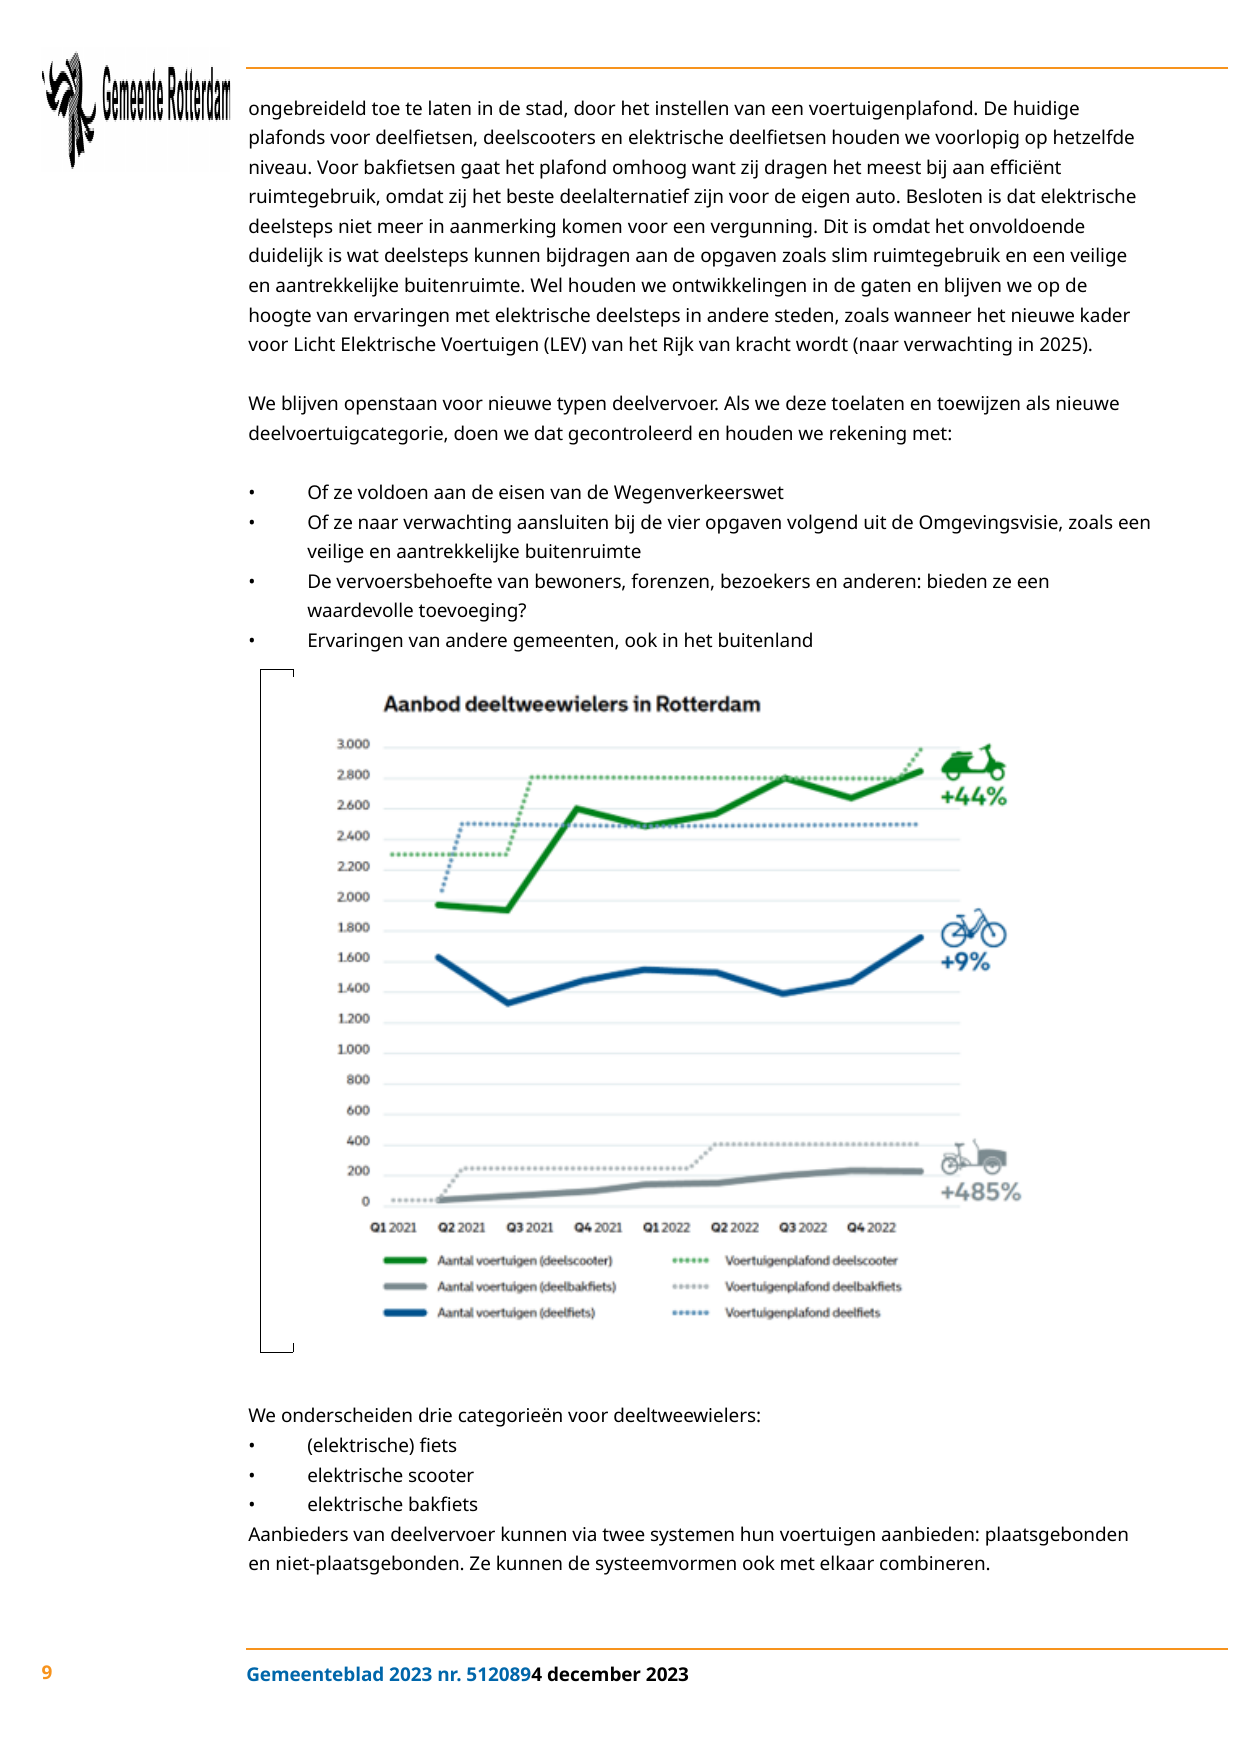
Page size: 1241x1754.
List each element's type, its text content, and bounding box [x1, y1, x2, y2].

list Ervaringen van andere gemeenten, ook in het buitenland [248, 627, 1152, 653]
text We onderscheiden drie categorieën voor deeltweewielers: [248, 1403, 1152, 1428]
list Of ze voldoen aan de eisen van de Wegenverkeerswet [248, 479, 1152, 505]
list elektrische scooter [248, 1462, 1152, 1487]
text We blijven openstaan voor nieuwe typen deelvervoer. Als we deze toelaten en toewijzen als nieuwe deelvoertuigcategorie, doen we dat gecontroleerd en houden we rekening met: [248, 391, 1152, 446]
list (elektrische) fiets [248, 1432, 1152, 1458]
list De vervoersbehoefte van bewoners, forenzen, bezoekers en anderen: bieden ze een waardevolle toevoeging? [248, 568, 1152, 623]
picture [41, 47, 231, 172]
text Aanbieders van deelvervoer kunnen via twee systemen hun voertuigen aanbieden: plaatsgebonden en niet-plaatsgebonden. Ze kunnen de systeemvormen ook met elkaar combineren. [248, 1521, 1152, 1576]
list elektrische bakfiets [248, 1491, 1152, 1517]
picture [268, 677, 1036, 1343]
text ongebreideld toe te laten in de stad, door het instellen van een voertuigenplafond. De huidige plafonds voor deelfietsen, deelscooters en elektrische deelfietsen houden we voorlopig op hetzelfde niveau. Voor bakfietsen gaat het plafond omhoog want zij dragen het meest bij aan efficiënt ruimtegebruik, omdat zij het beste deelalternatief zijn voor de eigen auto. Besloten is dat elektrische deelsteps niet meer in aanmerking komen voor een vergunning. Dit is omdat het onvoldoende duidelijk is wat deelsteps kunnen bijdragen aan de opgaven zoals slim ruimtegebruik en een veilige en aantrekkelijke buitenruimte. Wel houden we ontwikkelingen in de gaten en blijven we op de hoogte van ervaringen met elektrische deelsteps in andere steden, zoals wanneer het nieuwe kader voor Licht Elektrische Voertuigen (LEV) van het Rijk van kracht wordt (naar verwachting in 2025). [248, 95, 1152, 357]
list Of ze naar verwachting aansluiten bij de vier opgaven volgend uit de Omgevingsvisie, zoals een veilige en aantrekkelijke buitenruimte [248, 509, 1152, 564]
